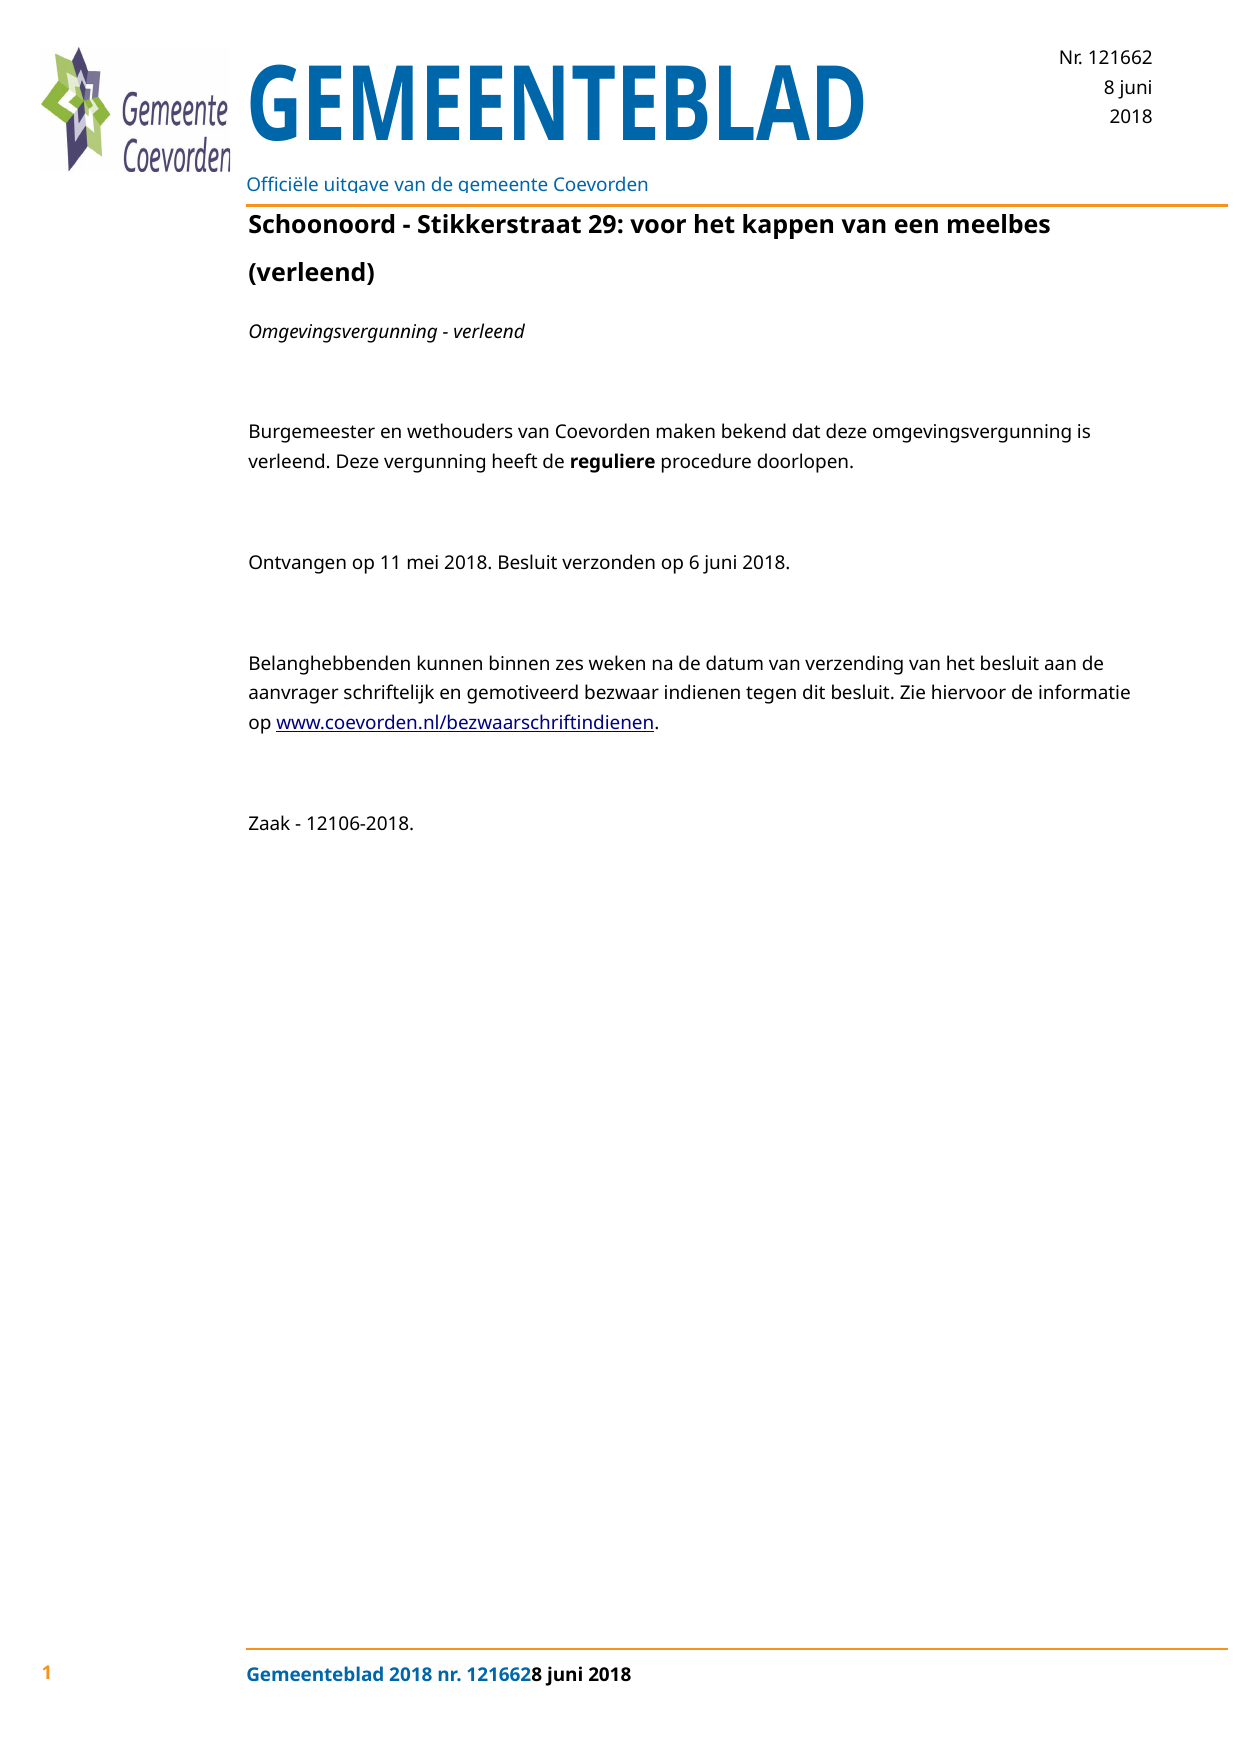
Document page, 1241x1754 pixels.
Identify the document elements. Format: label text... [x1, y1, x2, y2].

text Ontvangen op 11 mei 2018. Besluit verzonden op 6 juni 2018. [248, 549, 1152, 575]
text Omgevingsvergunning - verleend [248, 318, 1152, 344]
picture [41, 47, 231, 172]
text Burgemeester en wethouders van Coevorden maken bekend dat deze omgevingsvergunning is verleend. Deze vergunning heeft de reguliere procedure doorlopen. [248, 419, 1152, 474]
text Belanghebbenden kunnen binnen zes weken na de datum van verzending van het besluit aan de aanvrager schriftelijk en gemotiveerd bezwaar indienen tegen dit besluit. Zie hiervoor de informatie op www.coevorden.nl/bezwaarschriftindienen. [248, 650, 1152, 735]
text Zaak - 12106-2018. [248, 810, 1152, 836]
text Schoonoord - Stikkerstraat 29: voor het kappen van een meelbes (verleend) [248, 207, 1152, 288]
